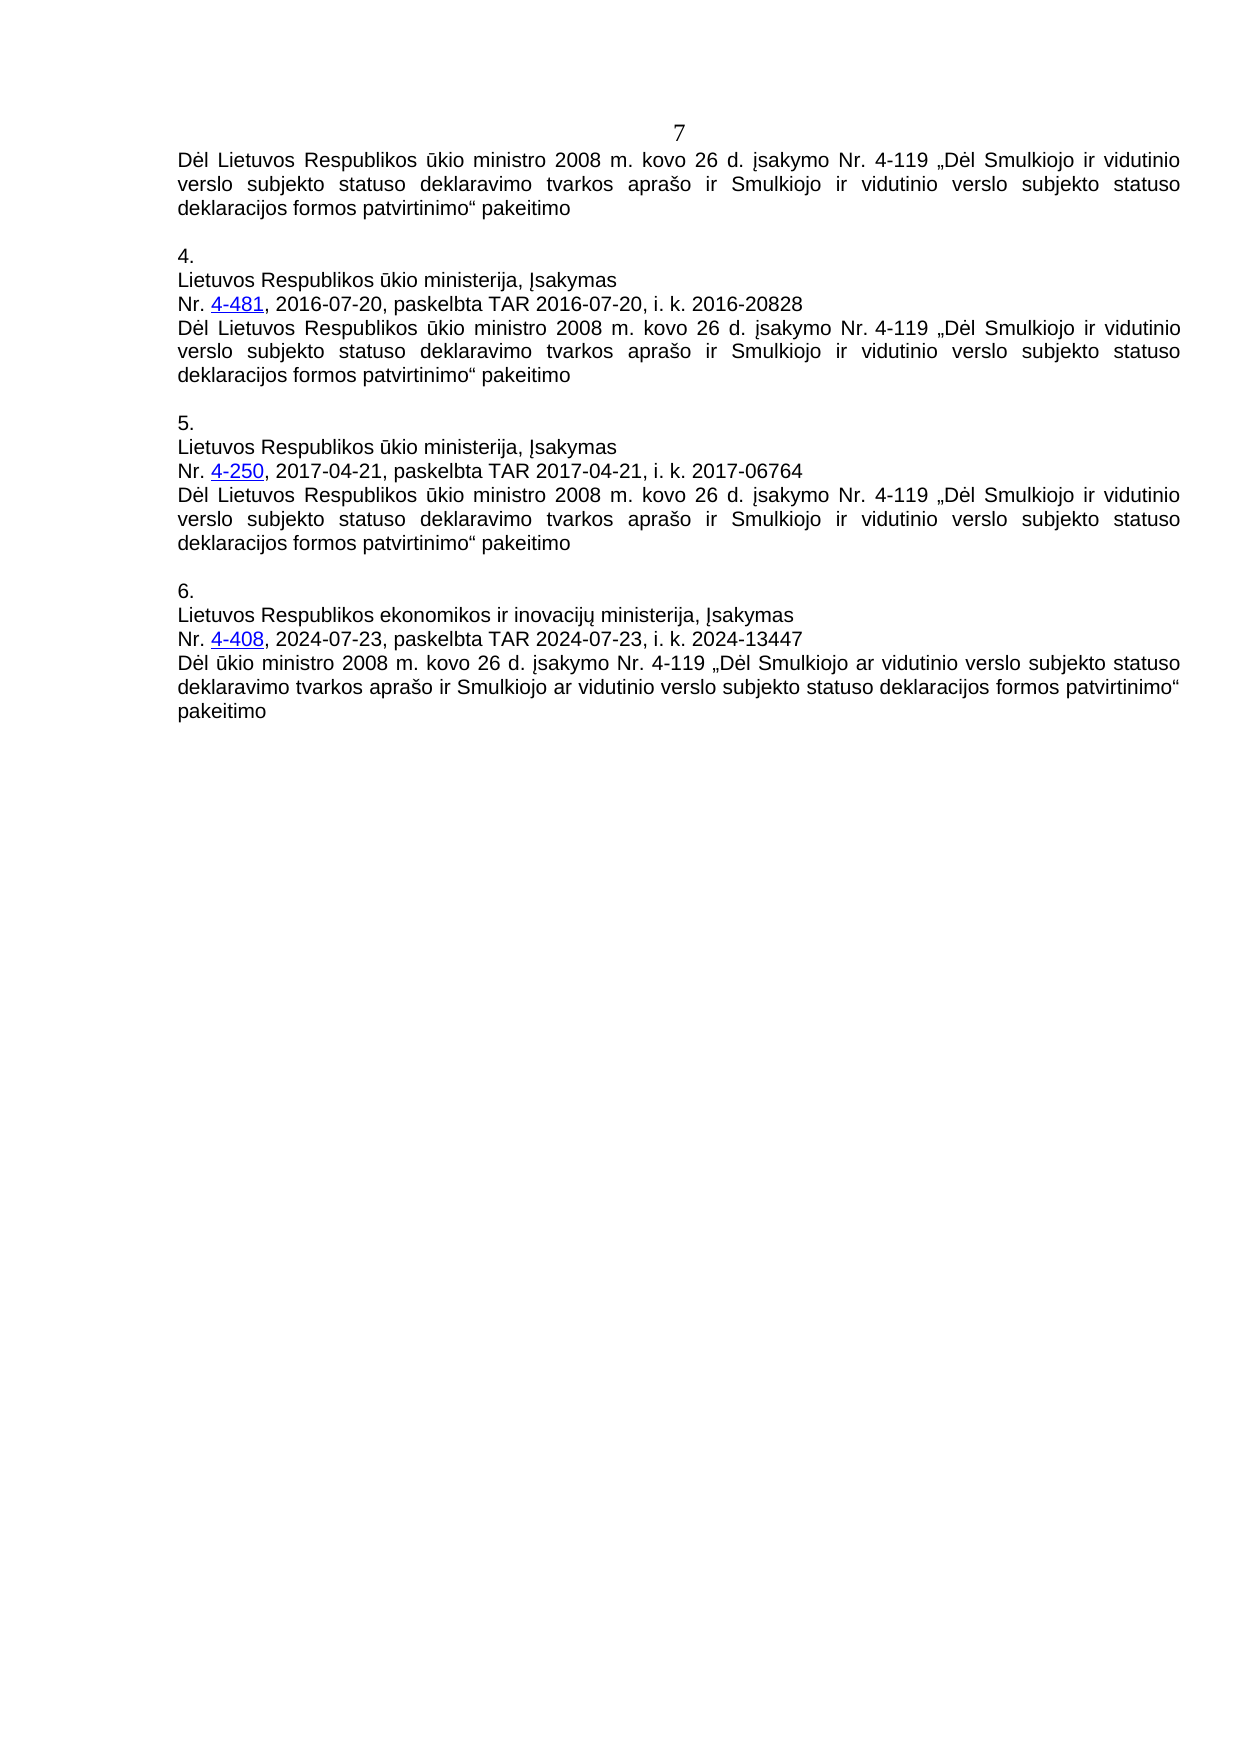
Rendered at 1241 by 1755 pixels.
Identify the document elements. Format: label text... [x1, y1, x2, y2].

text Lietuvos Respublikos ūkio ministerija, Įsakymas [177, 435, 1181, 459]
text 5. [177, 411, 1181, 435]
text Nr. 4-481, 2016-07-20, paskelbta TAR 2016-07-20, i. k. 2016-20828 [177, 291, 1181, 315]
text 6. [177, 579, 1181, 603]
text Dėl ūkio ministro 2008 m. kovo 26 d. įsakymo Nr. 4-119 „Dėl Smulkiojo ar vidutinio verslo subjekto statuso deklaravimo tvarkos aprašo ir Smulkiojo ar vidutinio verslo subjekto statuso deklaracijos formos patvirtinimo“ pakeitimo [177, 651, 1181, 723]
text Dėl Lietuvos Respublikos ūkio ministro 2008 m. kovo 26 d. įsakymo Nr. 4-119 „Dėl Smulkiojo ir vidutinio verslo subjekto statuso deklaravimo tvarkos aprašo ir Smulkiojo ir vidutinio verslo subjekto statuso deklaracijos formos patvirtinimo“ pakeitimo [177, 148, 1181, 219]
text Lietuvos Respublikos ekonomikos ir inovacijų ministerija, Įsakymas [177, 603, 1181, 627]
text Dėl Lietuvos Respublikos ūkio ministro 2008 m. kovo 26 d. įsakymo Nr. 4-119 „Dėl Smulkiojo ir vidutinio verslo subjekto statuso deklaravimo tvarkos aprašo ir Smulkiojo ir vidutinio verslo subjekto statuso deklaracijos formos patvirtinimo“ pakeitimo [177, 315, 1181, 387]
text Nr. 4-250, 2017-04-21, paskelbta TAR 2017-04-21, i. k. 2017-06764 [177, 459, 1181, 483]
text Nr. 4-408, 2024-07-23, paskelbta TAR 2024-07-23, i. k. 2024-13447 [177, 627, 1181, 651]
text Lietuvos Respublikos ūkio ministerija, Įsakymas [177, 267, 1181, 291]
text Dėl Lietuvos Respublikos ūkio ministro 2008 m. kovo 26 d. įsakymo Nr. 4-119 „Dėl Smulkiojo ir vidutinio verslo subjekto statuso deklaravimo tvarkos aprašo ir Smulkiojo ir vidutinio verslo subjekto statuso deklaracijos formos patvirtinimo“ pakeitimo [177, 483, 1181, 555]
text 4. [177, 243, 1181, 267]
